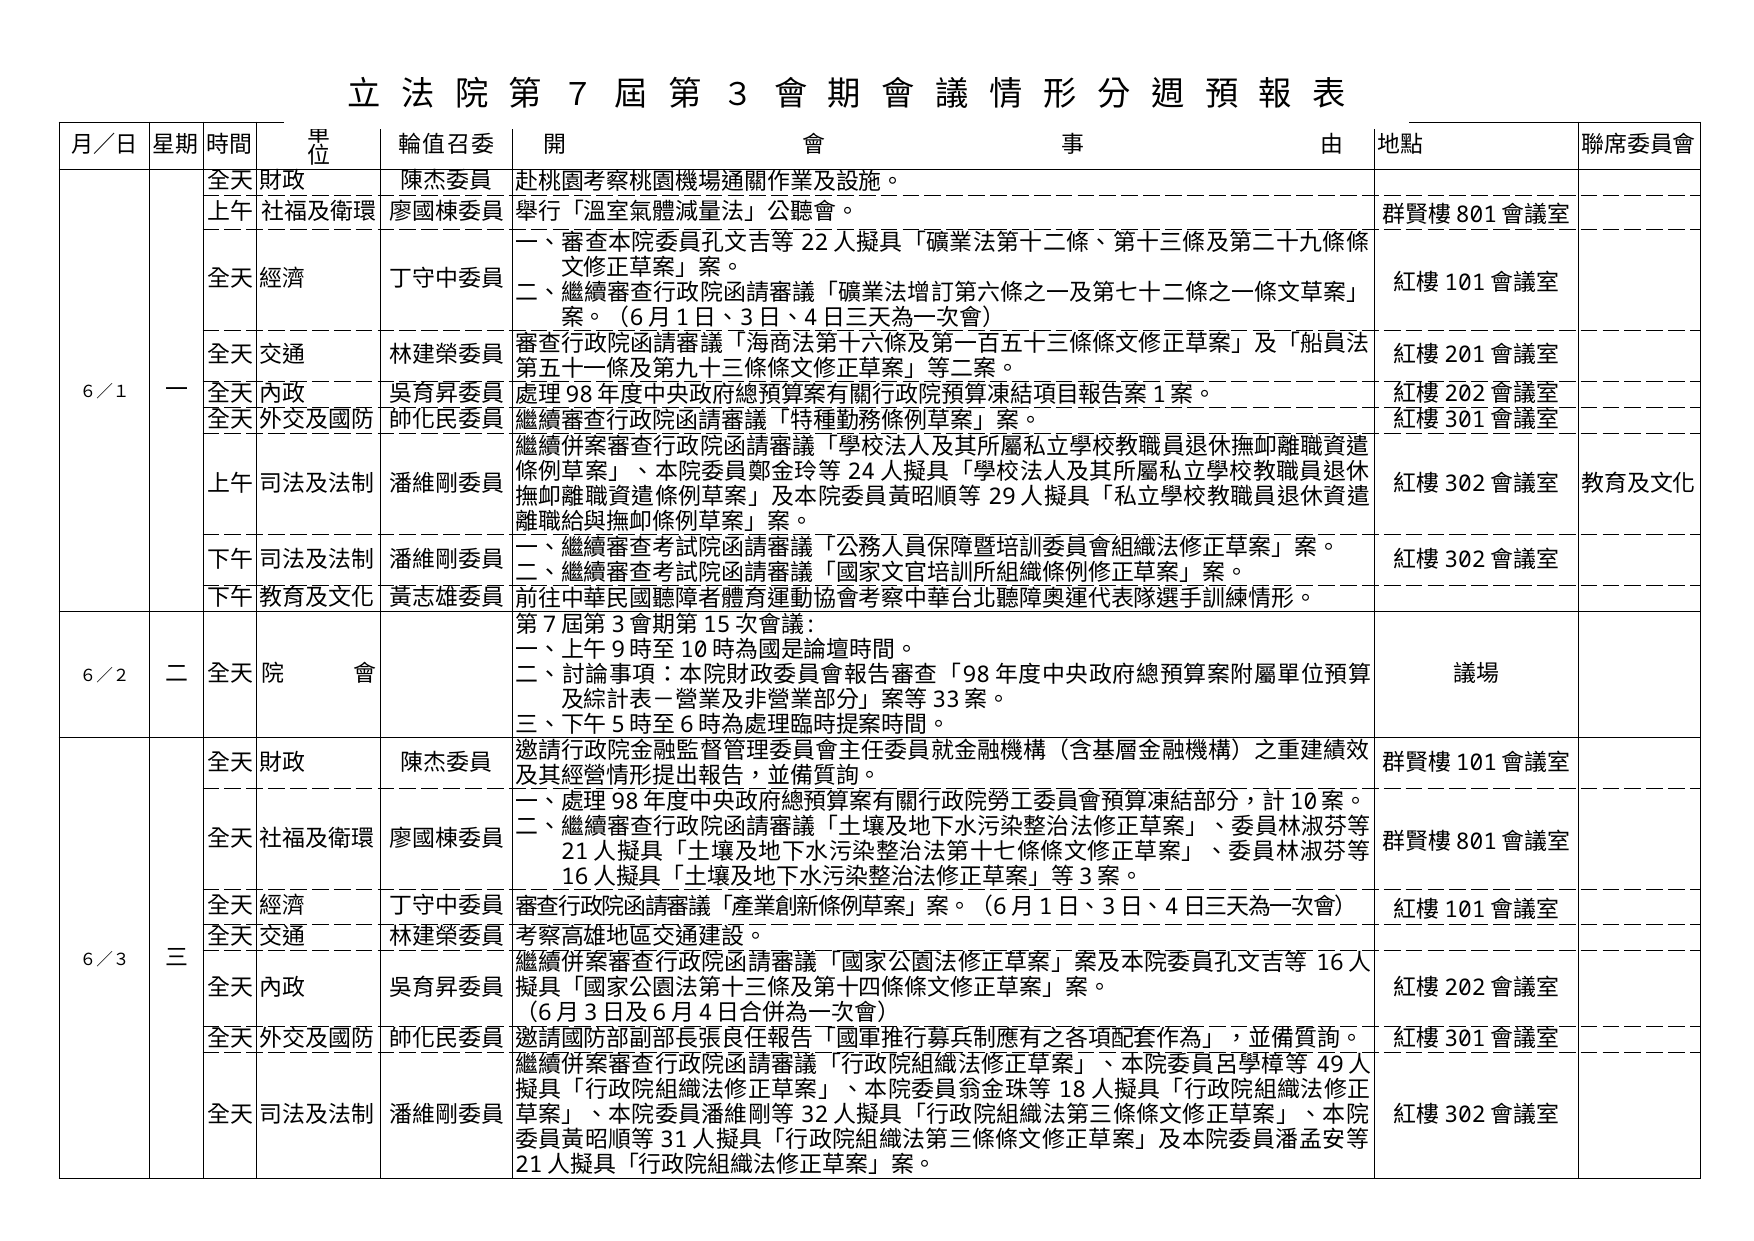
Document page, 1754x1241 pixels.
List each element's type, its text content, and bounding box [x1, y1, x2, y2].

table_cell 黃志雄委員 [381, 585, 512, 611]
table_cell [1579, 585, 1700, 611]
table_cell 第7屆第3會期第15次會議: 一、上午9時至10時為國是論壇時間。 二、討論事項：本院財政委員會報告審查「98年度中央政府總預算案附屬單位預算及綜計表－營業及非營業部分」案等33案。 三、下午5時至6時為處理臨時提案時間。 [513, 612, 1374, 737]
table_cell 全天 [204, 170, 256, 194]
table_cell 社福及衛環 [257, 788, 380, 889]
table_cell 處理98年度中央政府總預算案有關行政院預算凍結項目報告案1案。 [513, 381, 1374, 407]
table_cell 潘維剛委員 [381, 534, 512, 585]
table_header 聯席委員會 [1579, 123, 1700, 168]
table_cell ６／３ [60, 738, 149, 1178]
table_cell 潘維剛委員 [381, 1052, 512, 1178]
table_cell 群賢樓101會議室 [1375, 738, 1578, 788]
table_cell 二 [150, 612, 203, 737]
table_cell 紅樓201會議室 [1375, 330, 1578, 381]
table_cell [1579, 612, 1700, 737]
table_cell 教育及文化 [257, 585, 380, 611]
table_header 開會事由 [513, 129, 1374, 168]
table_cell 舉行「溫室氣體減量法」公聽會。 [513, 195, 1374, 229]
table_cell 交通 [257, 924, 380, 950]
table_cell 廖國棟委員 [381, 788, 512, 889]
table_cell 全天 [204, 330, 256, 381]
table_cell 審查行政院函請審議「產業創新條例草案」案。（6月1日、3日、4日三天為一次會） [513, 889, 1374, 924]
table_header 月／日 [60, 123, 149, 168]
table_cell 司法及法制 [257, 1052, 380, 1178]
table_cell 丁守中委員 [381, 889, 512, 924]
table_cell 司法及法制 [257, 433, 380, 534]
table_cell 教育及文化 [1579, 433, 1700, 534]
table_header 時間 [204, 123, 256, 168]
table_cell 下午 [204, 585, 256, 611]
table_cell 司法及法制 [257, 534, 380, 585]
table_cell [1375, 924, 1578, 950]
table_cell [1579, 170, 1700, 194]
table_cell 群賢樓801會議室 [1375, 195, 1578, 229]
table_cell [1579, 788, 1700, 889]
table_cell 全天 [204, 889, 256, 924]
table_cell 群賢樓801會議室 [1375, 788, 1578, 889]
table_cell 紅樓202會議室 [1375, 381, 1578, 407]
table_cell [381, 612, 512, 737]
table_cell 帥化民委員 [381, 1026, 512, 1052]
table_cell 邀請國防部副部長張良任報告「國軍推行募兵制應有之各項配套作為」，並備質詢。 [513, 1026, 1374, 1052]
table_cell 社福及衛環 [257, 195, 380, 229]
table_cell [1579, 534, 1700, 585]
table_cell 邀請行政院金融監督管理委員會主任委員就金融機構（含基層金融機構）之重建績效及其經營情形提出報告，並備質詢。 [513, 738, 1374, 788]
table_cell 下午 [204, 534, 256, 585]
table_cell 內政 [257, 950, 380, 1026]
table_cell [1375, 170, 1578, 194]
table_cell 廖國棟委員 [381, 195, 512, 229]
table_cell 林建榮委員 [381, 924, 512, 950]
table_cell 紅樓301會議室 [1375, 1026, 1578, 1052]
table_cell 赴桃園考察桃園機場通關作業及設施。 [513, 170, 1374, 194]
table_cell [1579, 889, 1700, 924]
table_cell 紅樓301會議室 [1375, 407, 1578, 433]
text 立法院第７屆第３會期會議情形分週預報表 [299, 62, 1394, 116]
table_cell 審查行政院函請審議「海商法第十六條及第一百五十三條條文修正草案」及「船員法第五十一條及第九十三條條文修正草案」等二案。 [513, 330, 1374, 381]
table_cell [1579, 229, 1700, 330]
table_cell 全天 [204, 407, 256, 433]
table_cell 帥化民委員 [381, 407, 512, 433]
table_cell [1579, 195, 1700, 229]
table_cell 上午 [204, 195, 256, 229]
table_cell 繼續併案審查行政院函請審議「國家公園法修正草案」案及本院委員孔文吉等16人擬具「國家公園法第十三條及第十四條條文修正草案」案。 （6月3日及6月4日合併為一次會） [513, 950, 1374, 1026]
table_cell 財政 [257, 738, 380, 788]
table_cell 財政 [257, 170, 380, 194]
table_cell 紅樓101會議室 [1375, 229, 1578, 330]
table_cell [1579, 330, 1700, 381]
table_cell 吳育昇委員 [381, 950, 512, 1026]
table_cell [1579, 924, 1700, 950]
table_header 地點 [1375, 123, 1578, 168]
table_cell [1579, 381, 1700, 407]
table_cell 一 [150, 170, 203, 611]
table_cell 上午 [204, 433, 256, 534]
table_cell 一、審查本院委員孔文吉等22人擬具「礦業法第十二條、第十三條及第二十九條條文修正草案」案。 二、繼續審查行政院函請審議「礦業法增訂第六條之一及第七十二條之一條文草案」案。（6月1日、3日、4日三天為一次會） [513, 229, 1374, 330]
table_cell 繼續審查行政院函請審議「特種勤務條例草案」案。 [513, 407, 1374, 433]
table_cell 紅樓302會議室 [1375, 534, 1578, 585]
table_cell 全天 [204, 950, 256, 1026]
table_cell 繼續併案審查行政院函請審議「行政院組織法修正草案」、本院委員呂學樟等49人擬具「行政院組織法修正草案」、本院委員翁金珠等18人擬具「行政院組織法修正草案」、本院委員潘維剛等32人擬具「行政院組織法第三條條文修正草案」、本院委員黃昭順等31人擬具「行政院組織法第三條條文修正草案」及本院委員潘孟安等21人擬具「行政院組織法修正草案」案。 [513, 1052, 1374, 1178]
table_cell 潘維剛委員 [381, 433, 512, 534]
table_cell 全天 [204, 612, 256, 737]
table_cell 全天 [204, 381, 256, 407]
table_cell 紅樓302會議室 [1375, 433, 1578, 534]
table_cell 林建榮委員 [381, 330, 512, 381]
table_cell 一、處理98年度中央政府總預算案有關行政院勞工委員會預算凍結部分，計10案。 二、繼續審查行政院函請審議「土壤及地下水污染整治法修正草案」、委員林淑芬等21人擬具「土壤及地下水污染整治法第十七條條文修正草案」、委員林淑芬等16人擬具「土壤及地下水污染整治法修正草案」等3案。 [513, 788, 1374, 889]
table_cell [1579, 1026, 1700, 1052]
table_cell ６／１ [60, 170, 149, 611]
table_cell 陳杰委員 [381, 738, 512, 788]
table_cell [1579, 407, 1700, 433]
table_cell 全天 [204, 924, 256, 950]
table_cell 經濟 [257, 229, 380, 330]
table_cell 院 會 [257, 612, 380, 737]
table_cell 全天 [204, 788, 256, 889]
table_cell 陳杰委員 [381, 170, 512, 194]
table_header 單 位 [257, 123, 380, 168]
table_header 星期 [150, 123, 203, 168]
table_cell 經濟 [257, 889, 380, 924]
table_cell 全天 [204, 1052, 256, 1178]
table_cell [1579, 738, 1700, 788]
table_header 輪值召委 [381, 129, 512, 168]
table_cell 外交及國防 [257, 1026, 380, 1052]
table_cell 三 [150, 738, 203, 1178]
table_cell 內政 [257, 381, 380, 407]
table_cell 外交及國防 [257, 407, 380, 433]
table_cell 議場 [1375, 612, 1578, 737]
table_cell [1579, 1052, 1700, 1178]
table_cell 考察高雄地區交通建設。 [513, 924, 1374, 950]
table_cell 丁守中委員 [381, 229, 512, 330]
table_cell 全天 [204, 738, 256, 788]
table_cell 前往中華民國聽障者體育運動協會考察中華台北聽障奧運代表隊選手訓練情形。 [513, 585, 1374, 611]
table_cell 交通 [257, 330, 380, 381]
table_cell ６／２ [60, 612, 149, 737]
table_cell 繼續併案審查行政院函請審議「學校法人及其所屬私立學校教職員退休撫卹離職資遣條例草案」、本院委員鄭金玲等24人擬具「學校法人及其所屬私立學校教職員退休撫卹離職資遣條例草案」及本院委員黃昭順等29人擬具「私立學校教職員退休資遣離職給與撫卹條例草案」案。 [513, 433, 1374, 534]
table_cell 紅樓202會議室 [1375, 950, 1578, 1026]
table_cell [1579, 950, 1700, 1026]
table_cell 吳育昇委員 [381, 381, 512, 407]
table_cell 紅樓101會議室 [1375, 889, 1578, 924]
table_cell 紅樓302會議室 [1375, 1052, 1578, 1178]
table_cell 全天 [204, 1026, 256, 1052]
table_cell 一、繼續審查考試院函請審議「公務人員保障暨培訓委員會組織法修正草案」案。 二、繼續審查考試院函請審議「國家文官培訓所組織條例修正草案」案。 [513, 534, 1374, 585]
table_cell 全天 [204, 229, 256, 330]
table_cell [1375, 585, 1578, 611]
